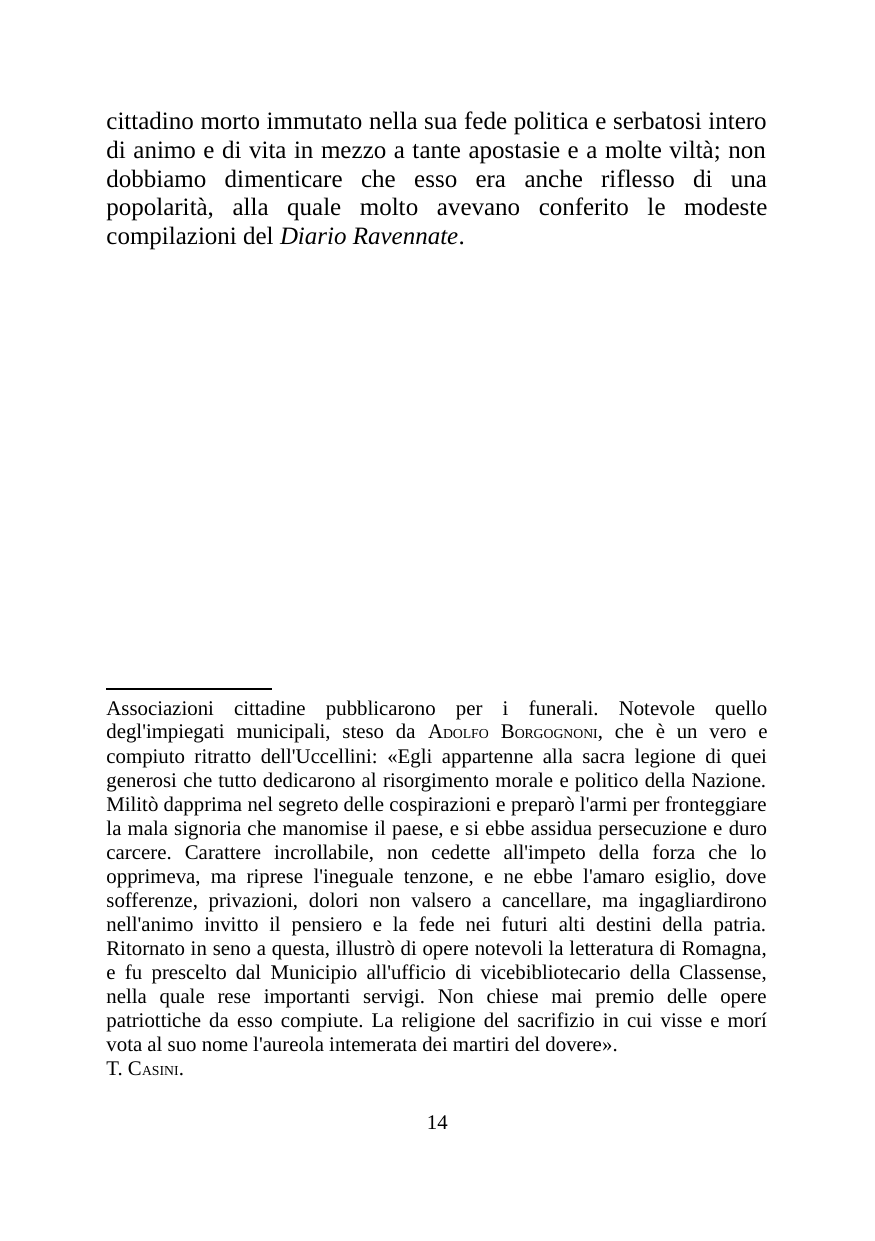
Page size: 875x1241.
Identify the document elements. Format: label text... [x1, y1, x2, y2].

text cittadino morto immutato nella sua fede politica e serbatosi intero di animo e di vita in mezzo a tante apostasie e a molte viltà; non dobbiamo dimenticare che esso era anche riflesso di una popolarità, alla quale molto avevano conferito le modeste compilazioni del Diario Ravennate. [106, 106, 768, 250]
text T. Casini. [106, 1056, 768, 1080]
text Associazioni cittadine pubblicarono per i funerali. Notevole quello degl'impiegati municipali, steso da Adolfo Borgognoni, che è un vero e compiuto ritratto dell'Uccellini: «Egli appartenne alla sacra legione di quei generosi che tutto dedicarono al risorgimento morale e politico della Nazione. Militò dapprima nel segreto delle cospirazioni e preparò l'armi per fronteggiare la mala signoria che manomise il paese, e si ebbe assidua persecuzione e duro carcere. Carattere incrollabile, non cedette all'impeto della forza che lo opprimeva, ma riprese l'ineguale tenzone, e ne ebbe l'amaro esiglio, dove sofferenze, privazioni, dolori non valsero a cancellare, ma ingagliardirono nell'animo invitto il pensiero e la fede nei futuri alti destini della patria. Ritornato in seno a questa, illustrò di opere notevoli la letteratura di Romagna, e fu prescelto dal Municipio all'ufficio di vicebibliotecario della Classense, nella quale rese importanti servigi. Non chiese mai premio delle opere patriottiche da esso compiute. La religione del sacrifizio in cui visse e morí vota al suo nome l'aureola intemerata dei martiri del dovere». [106, 695, 768, 1056]
